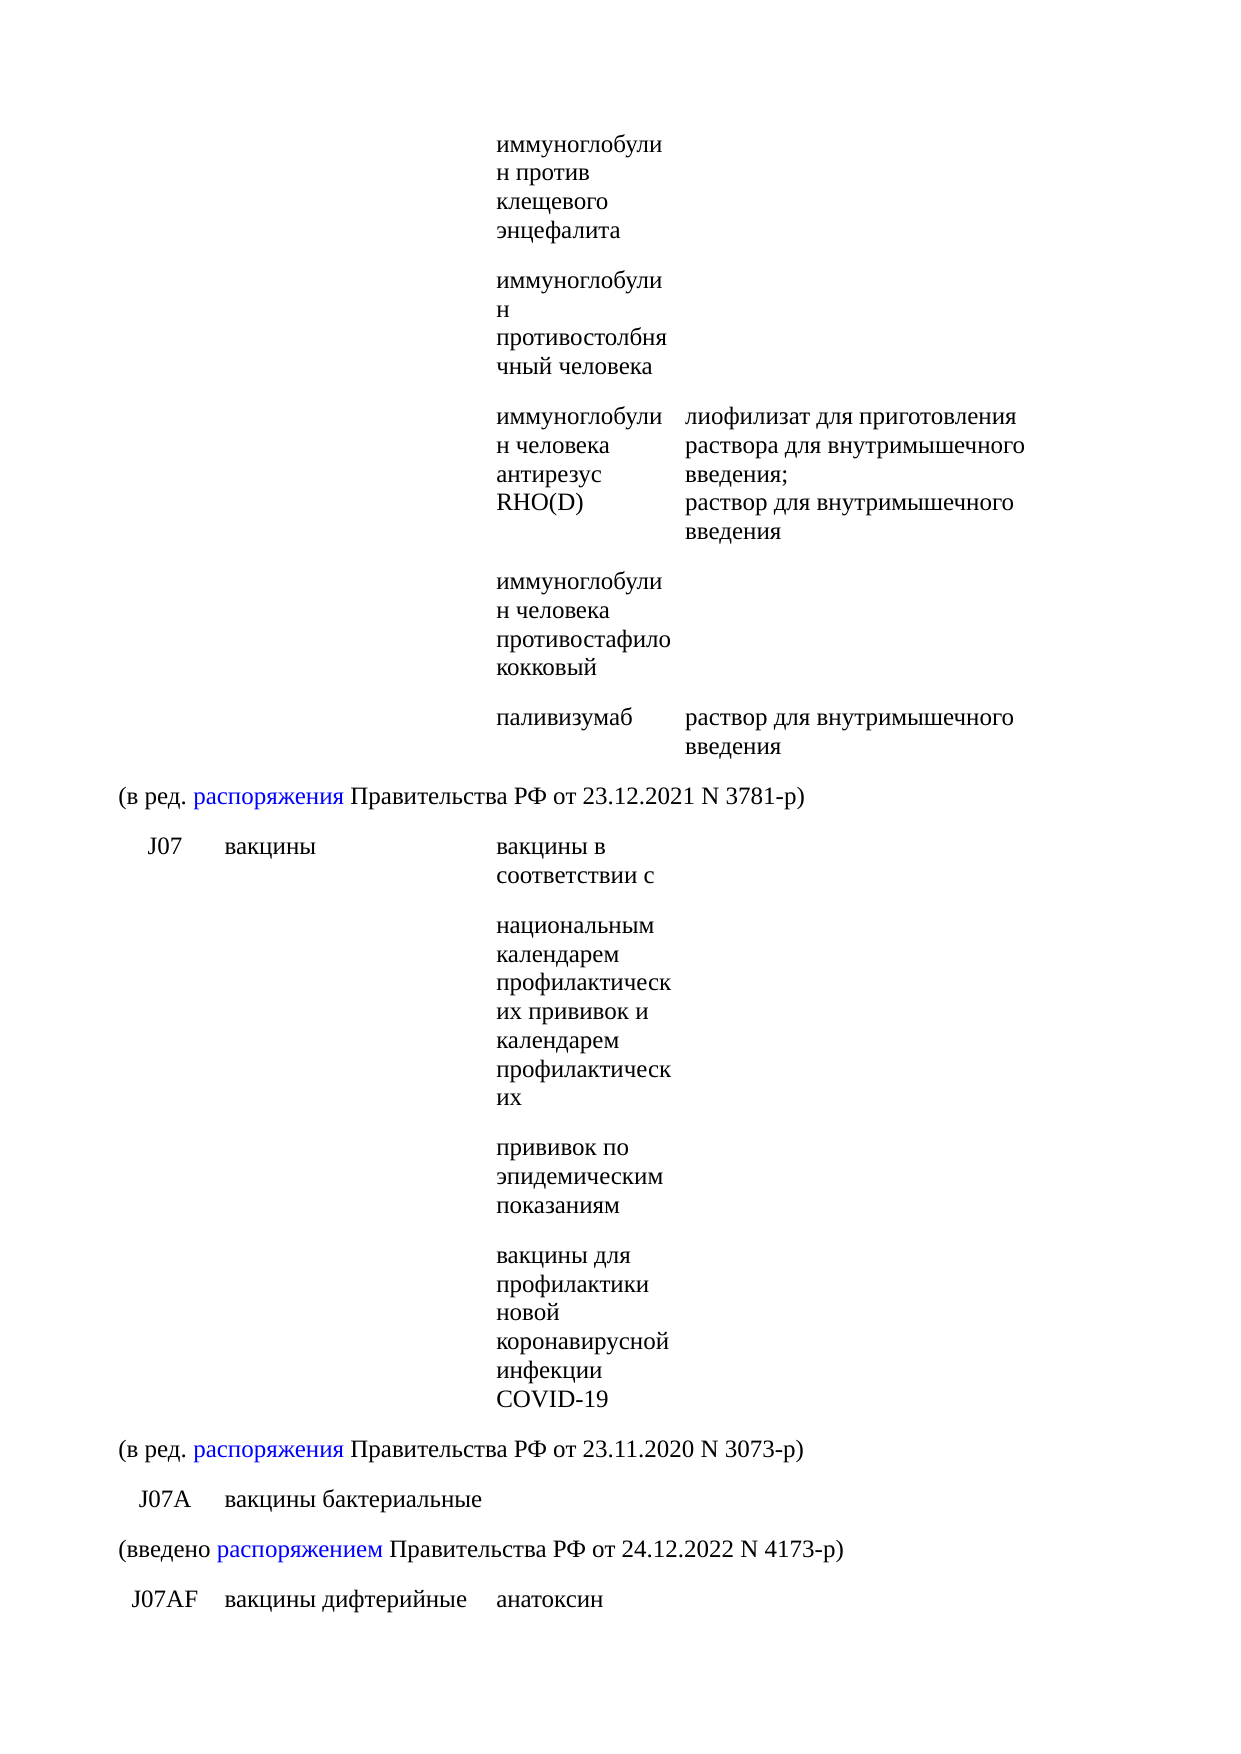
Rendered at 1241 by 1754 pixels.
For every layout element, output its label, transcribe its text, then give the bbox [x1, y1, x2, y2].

table_cell [112, 254, 218, 391]
table_cell вакцины [218, 821, 489, 1423]
table_cell иммуноглобулин против клещевого энцефалита [490, 118, 678, 254]
table_cell лиофилизат для приготовления раствора для внутримышечного введения; раствор для внутримышечного введения [679, 391, 1056, 556]
table_cell анатоксин [490, 1573, 678, 1623]
table_cell [679, 1473, 1056, 1523]
table_cell иммуноглобулин человека противостафилококковый [490, 556, 678, 692]
table_cell (введено распоряжением Правительства РФ от 24.12.2022 N 4173-р) [112, 1523, 1056, 1573]
table_cell (в ред. распоряжения Правительства РФ от 23.11.2020 N 3073-р) [112, 1423, 1056, 1473]
table_cell [112, 391, 218, 556]
table_cell вакцины бактериальные [218, 1473, 489, 1523]
table_cell [218, 556, 489, 771]
table_cell [679, 556, 1056, 692]
table_cell [112, 556, 218, 771]
table_cell паливизумаб [490, 692, 678, 771]
table_cell J07 [112, 821, 218, 1423]
table_cell [218, 391, 489, 556]
table_cell иммуноглобулин противостолбнячный человека [490, 254, 678, 391]
table_cell [218, 118, 489, 254]
table_cell иммуноглобулин человека антирезус RHO(D) [490, 391, 678, 556]
table_cell национальным календарем профилактических прививок и календарем профилактических [490, 899, 678, 1122]
table_cell J07AF [112, 1573, 218, 1623]
table_cell [679, 118, 1056, 254]
table_cell [490, 1473, 678, 1523]
table_cell (в ред. распоряжения Правительства РФ от 23.12.2021 N 3781-р) [112, 771, 1056, 821]
table_cell [679, 1122, 1056, 1229]
table_cell [679, 1573, 1056, 1623]
table_cell вакцины дифтерийные [218, 1573, 489, 1623]
table_cell J07A [112, 1473, 218, 1523]
table_cell [679, 254, 1056, 391]
table_cell [679, 821, 1056, 899]
table_cell вакцины для профилактики новой коронавирусной инфекции COVID-19 [490, 1229, 678, 1423]
table_cell [679, 899, 1056, 1122]
table_cell раствор для внутримышечного введения [679, 692, 1056, 771]
table_cell [679, 1229, 1056, 1423]
table_cell [112, 118, 218, 254]
table_cell прививок по эпидемическим показаниям [490, 1122, 678, 1229]
table_cell вакцины в соответствии с [490, 821, 678, 899]
table_cell [218, 254, 489, 391]
